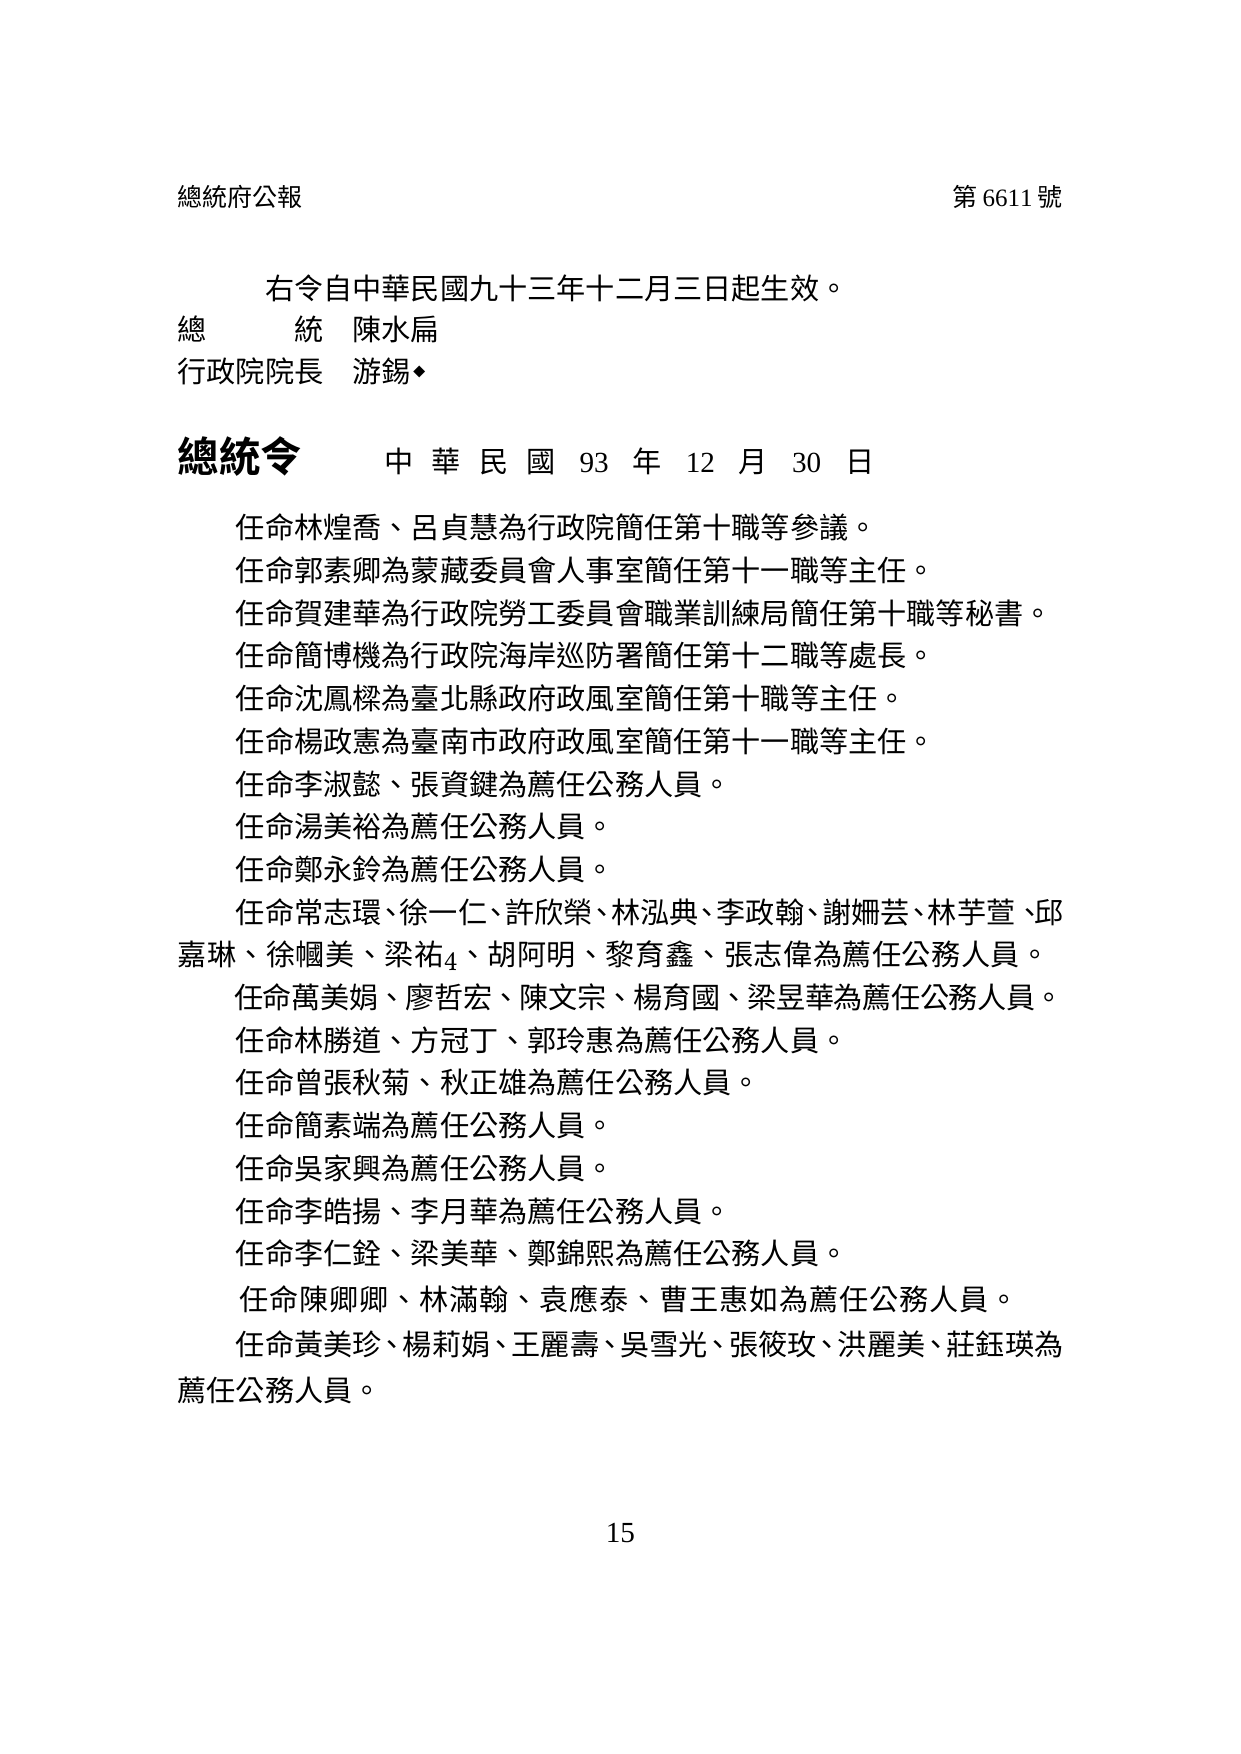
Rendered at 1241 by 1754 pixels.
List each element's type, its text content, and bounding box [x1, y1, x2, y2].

text 任命萬美娟、廖哲宏、陳文宗、楊育國、梁昱華為薦任公務人員。 [177, 974, 1063, 1017]
text 任命林煌喬、呂貞慧為行政院簡任第十職等參議。 [177, 504, 1063, 547]
text 任命曾張秋菊、秋正雄為薦任公務人員。 [177, 1060, 1063, 1102]
text 行政院院長 游錫 [177, 349, 1063, 391]
text 任命沈鳳樑為臺北縣政府政風室簡任第十職等主任。 [177, 675, 1063, 718]
text 任命黃美珍、楊莉娟、王麗壽、吳雪光、張筱玫、洪麗美、莊鈺瑛為薦任公務人員。 [177, 1319, 1063, 1411]
text 任命李仁銓、梁美華、鄭錦熙為薦任公務人員。 [177, 1231, 1063, 1273]
text 任命簡素端為薦任公務人員。 [177, 1102, 1063, 1145]
text 任命李淑懿、張資鍵為薦任公務人員。 [177, 761, 1063, 803]
text 任命陳卿卿、林滿翰、袁應泰、曹王惠如為薦任公務人員。 [177, 1273, 1063, 1319]
text 任命賀建華為行政院勞工委員會職業訓練局簡任第十職等秘書。 [177, 590, 1063, 633]
text 任命李皓揚、李月華為薦任公務人員。 [177, 1188, 1063, 1231]
table_header 總統令 [174, 416, 381, 504]
text 任命吳家興為薦任公務人員。 [177, 1145, 1063, 1188]
text 任命楊政憲為臺南市政府政風室簡任第十一職等主任。 [177, 718, 1063, 761]
text 任命常志環、徐一仁、許欣榮、林泓典、李政翰、謝姍芸、林芋萱、邱嘉琳、徐幗美、梁祐、胡阿明、黎育鑫、張志偉為薦任公務人員。 [177, 889, 1063, 974]
text 右令自中華民國九十三年十二月三日起生效。 [177, 266, 1063, 307]
text 總 統 陳水扁 [177, 307, 1063, 349]
text 任命湯美裕為薦任公務人員。 [177, 803, 1063, 846]
table_header 中華民國93年12月30日 [381, 416, 877, 504]
text 任命簡博機為行政院海岸巡防署簡任第十二職等處長。 [177, 633, 1063, 675]
text 任命郭素卿為蒙藏委員會人事室簡任第十一職等主任。 [177, 547, 1063, 590]
text 任命鄭永鈴為薦任公務人員。 [177, 846, 1063, 889]
text 任命林勝道、方冠丁、郭玲惠為薦任公務人員。 [177, 1017, 1063, 1060]
